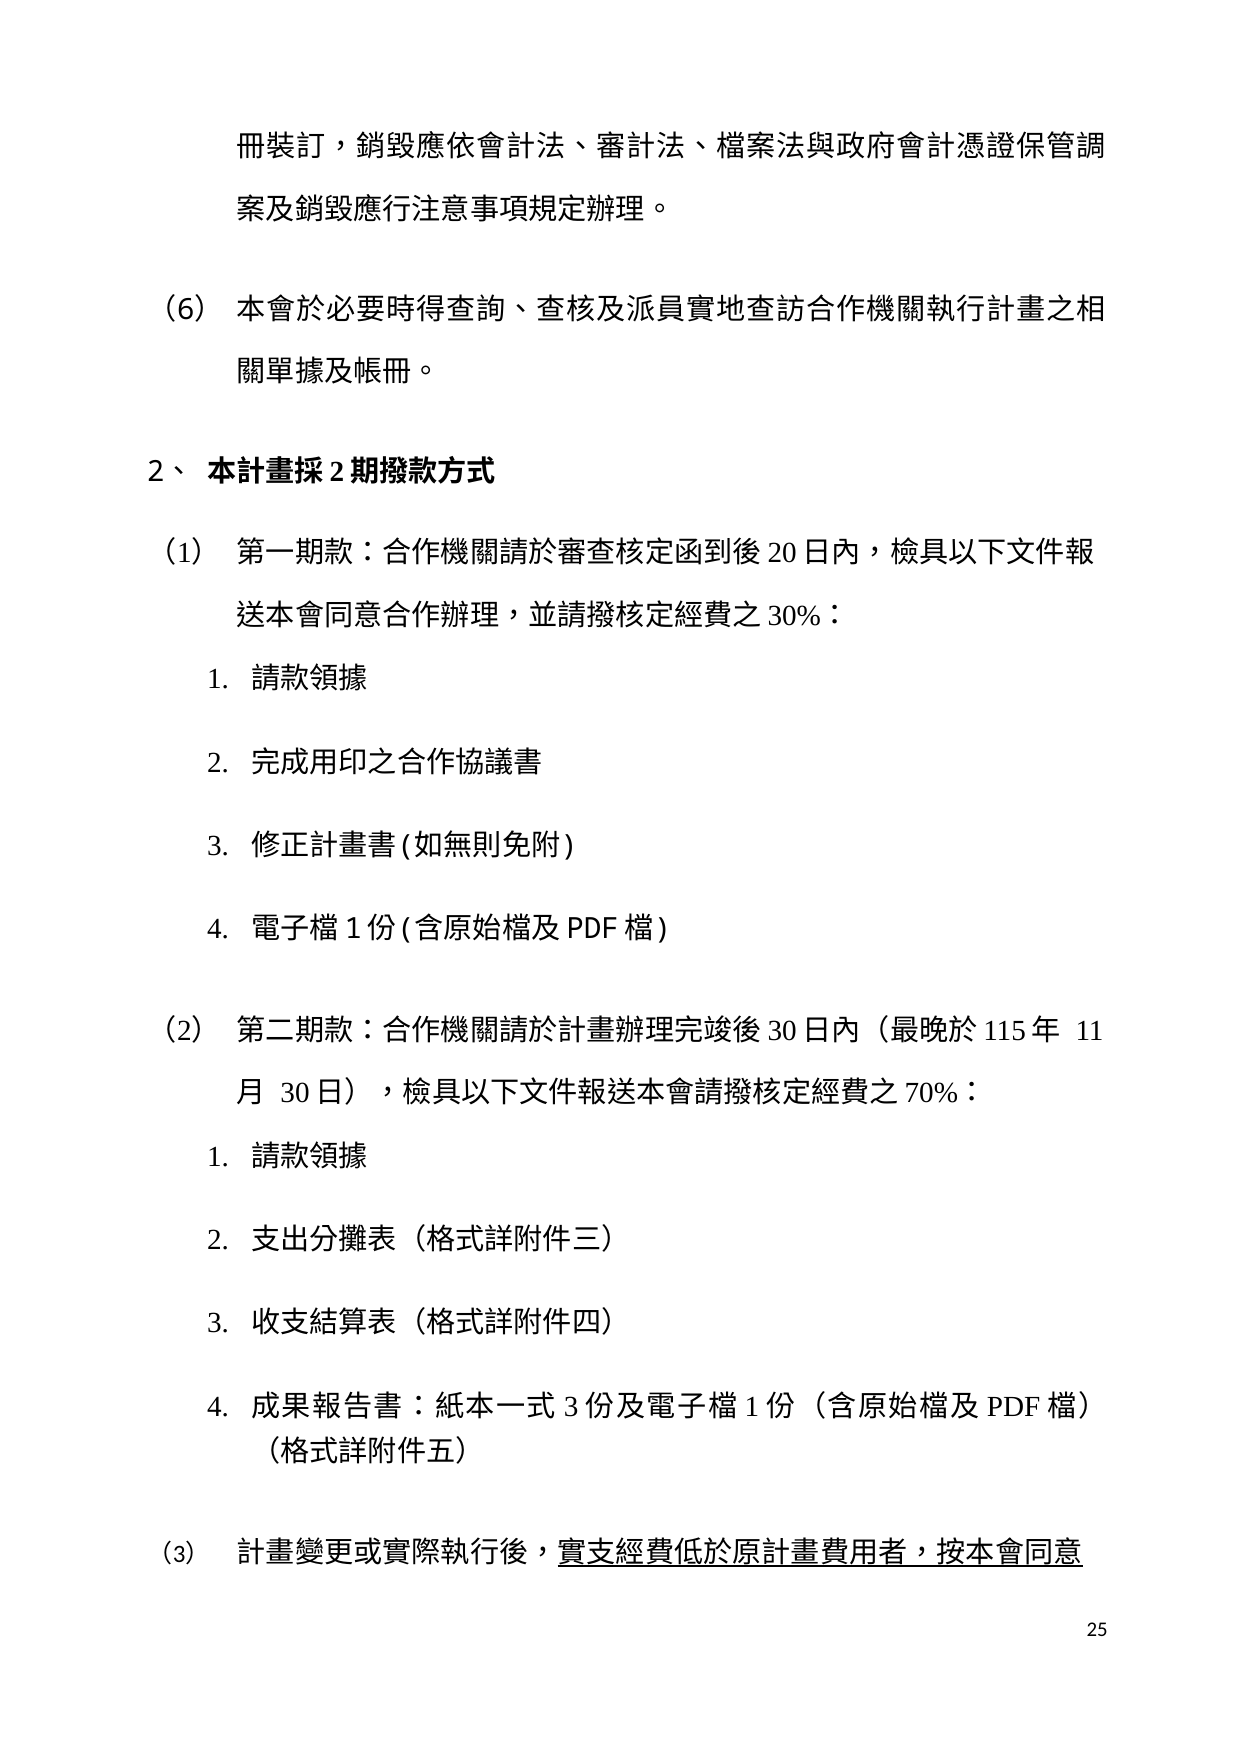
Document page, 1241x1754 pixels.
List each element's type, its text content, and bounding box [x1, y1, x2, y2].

list 支出分攤表（格式詳附件三） [207, 1213, 1107, 1258]
list 本計畫採2期撥款方式 [147, 427, 1107, 490]
list 第一期款：合作機關請於審查核定函到後20日內，檢具以下文件報送本會同意合作辦理，並請撥核定經費之30%： [148, 508, 1107, 633]
list 本會於必要時得查詢、查核及派員實地查訪合作機關執行計畫之相關單據及帳冊。 [148, 265, 1107, 390]
list 收支結算表（格式詳附件四） [207, 1296, 1107, 1342]
list 完成用印之合作協議書 [207, 736, 1107, 781]
list 計畫變更或實際執行後，實支經費低於原計畫費用者，按本會同意 [148, 1508, 1107, 1571]
list 冊裝訂，銷毀應依會計法、審計法、檔案法與政府會計憑證保管調案及銷毀應行注意事項規定辦理。 [148, 102, 1107, 227]
list 修正計畫書(如無則免附) [207, 819, 1107, 865]
list 請款領據 [207, 652, 1107, 698]
list 請款領據 [207, 1129, 1107, 1175]
list 電子檔1份(含原始檔及PDF檔) [207, 902, 1107, 948]
list 成果報告書：紙本一式3份及電子檔1份（含原始檔及PDF檔）（格式詳附件五） [207, 1379, 1107, 1471]
list 第二期款：合作機關請於計畫辦理完竣後30日內（最晚於115年 11 月 30日），檢具以下文件報送本會請撥核定經費之70%： [148, 986, 1107, 1111]
